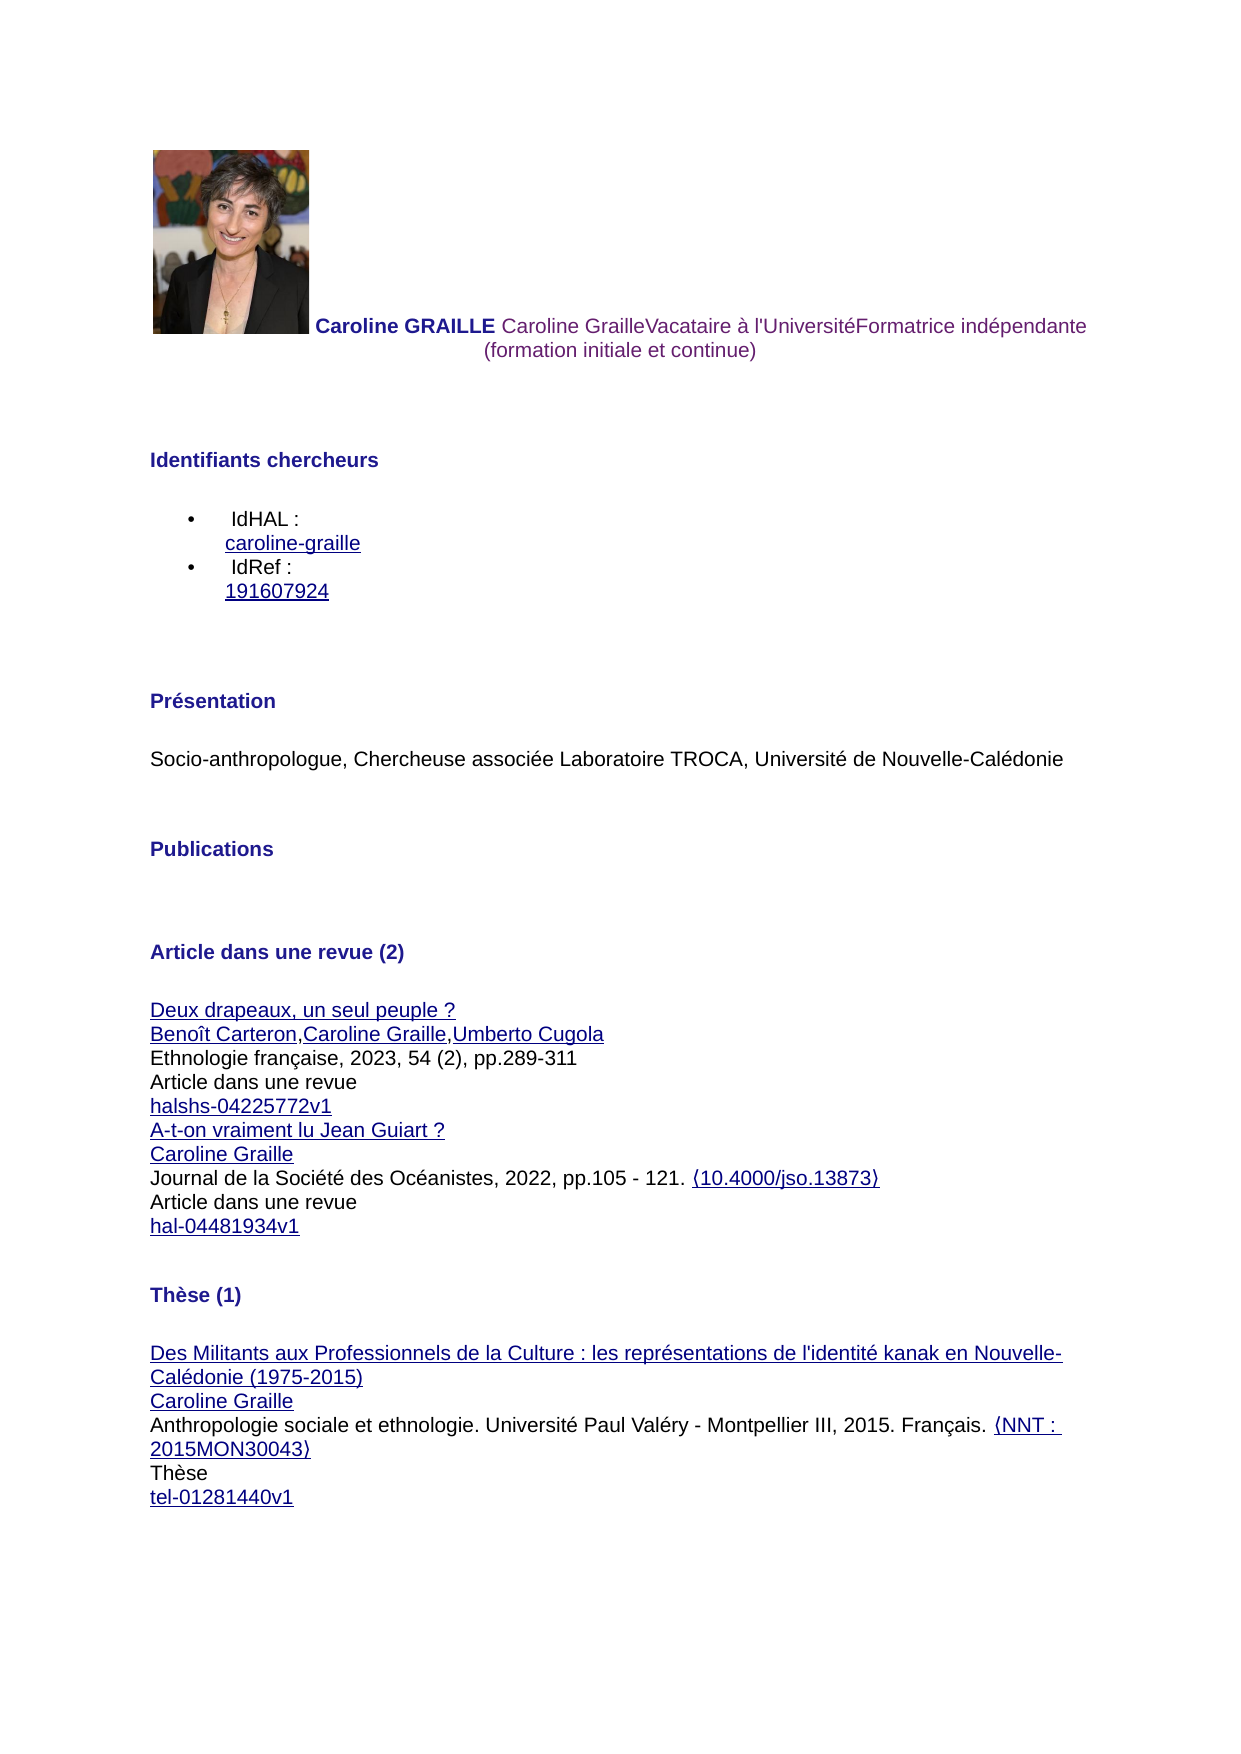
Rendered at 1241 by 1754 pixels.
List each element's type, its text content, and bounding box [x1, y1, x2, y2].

subtitle Identifiants chercheurs [150, 448, 1090, 472]
table_header Deux drapeaux, un seul peuple ? Benoît Carteron,Caroline Graille,Umberto Cugola Ethnologie française, 2023, 54 (2), pp.289-311 Article dans une revue halshs-04225772v1 [150, 998, 1090, 1118]
picture [153, 150, 310, 334]
table_cell A-t-on vraiment lu Jean Guiart ? Caroline Graille Journal de la Société des Océanistes, 2022, pp.105 - 121. ⟨10.4000/jso.13873⟩ Article dans une revue hal-04481934v1 [150, 1118, 1090, 1238]
subtitle Caroline GRAILLE Caroline GrailleVacataire à l'UniversitéFormatrice indépendante (formation initiale et continue) [150, 150, 1090, 362]
subtitle Article dans une revue (2) [150, 940, 1090, 964]
subtitle Thèse (1) [150, 1283, 1090, 1307]
list IdRef : [187, 554, 1090, 578]
list IdHAL : [187, 507, 1090, 531]
list caroline-graille [187, 531, 1090, 554]
list 191607924 [187, 578, 1090, 602]
subtitle Présentation [150, 689, 1090, 713]
subtitle Publications [150, 837, 1090, 861]
text Socio-anthropologue, Chercheuse associée Laboratoire TROCA, Université de Nouvelle-Calédonie [150, 747, 1090, 771]
table_header Des Militants aux Professionnels de la Culture : les représentations de l'identité kanak en Nouvelle-Calédonie (1975-2015) Caroline Graille Anthropologie sociale et ethnologie. Université Paul Valéry - Montpellier III, 2015. Français. ⟨NNT : 2015MON30043⟩ Thèse tel-01281440v1 [150, 1341, 1090, 1509]
